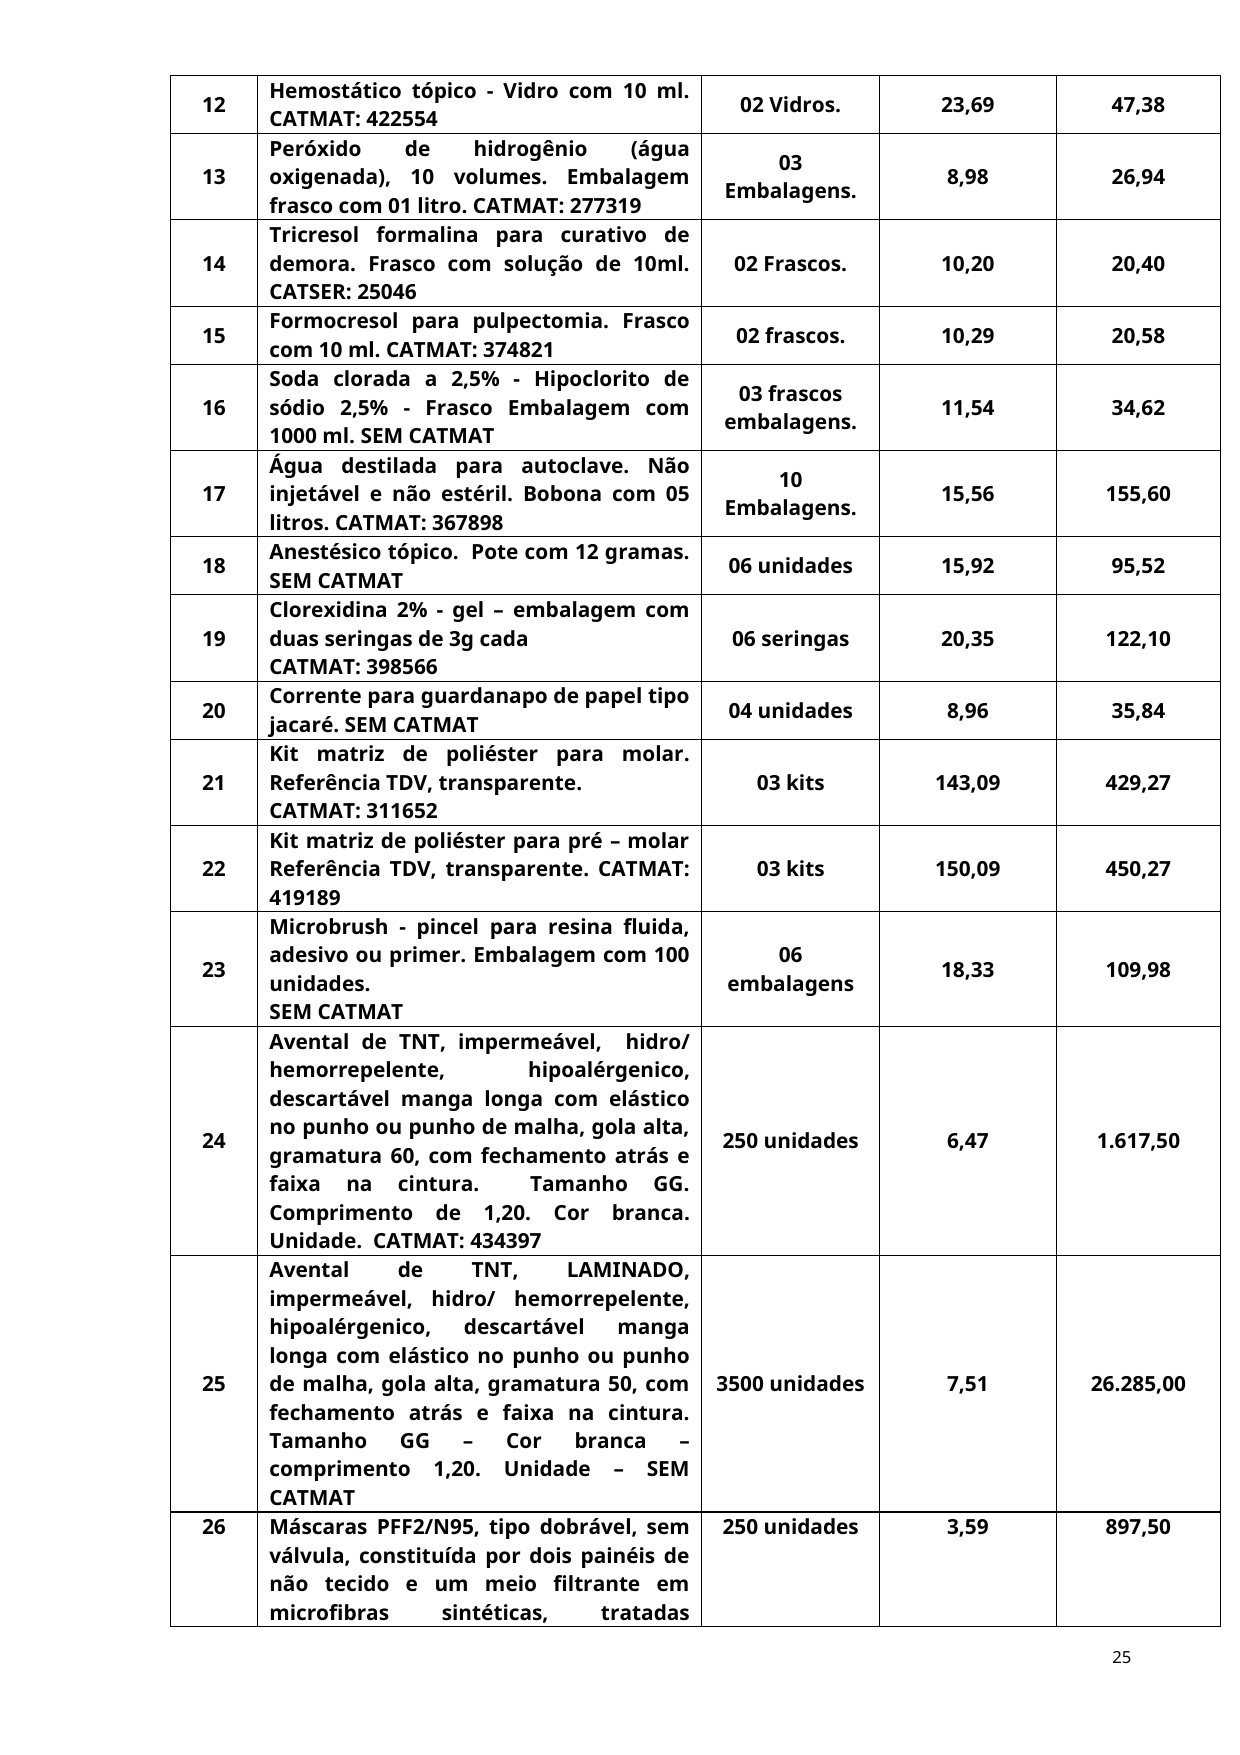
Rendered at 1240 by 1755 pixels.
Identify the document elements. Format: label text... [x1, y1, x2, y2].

table_cell 25 [171, 1256, 257, 1511]
table_cell Clorexidina 2% - gel – embalagem com duas seringas de 3g cada CATMAT: 398566 [258, 595, 701, 681]
table_cell 150,09 [880, 826, 1056, 911]
table_cell 22 [171, 826, 257, 911]
table_cell 20 [171, 682, 257, 738]
table_cell 250 unidades [702, 1513, 879, 1626]
table_cell 20,40 [1057, 220, 1220, 306]
table_cell Hemostático tópico - Vidro com 10 ml. CATMAT: 422554 [258, 76, 701, 133]
table_cell 34,62 [1057, 365, 1220, 450]
table_cell Avental de TNT, impermeável, hidro/ hemorrepelente, hipoalérgenico, descartável manga longa com elástico no punho ou punho de malha, gola alta, gramatura 60, com fechamento atrás e faixa na cintura. Tamanho GG. Comprimento de 1,20. Cor branca. Unidade. CATMAT: 434397 [258, 1027, 701, 1254]
table_cell 8,96 [880, 682, 1056, 738]
table_cell 18,33 [880, 912, 1056, 1026]
table_cell 26.285,00 [1057, 1256, 1220, 1511]
table_cell 23,69 [880, 76, 1056, 133]
table_cell 143,09 [880, 740, 1056, 825]
table_cell 15 [171, 307, 257, 363]
table_cell 450,27 [1057, 826, 1220, 911]
table_cell 47,38 [1057, 76, 1220, 133]
table_cell 02 Frascos. [702, 220, 879, 306]
table_cell 23 [171, 912, 257, 1026]
table_cell 19 [171, 595, 257, 681]
table_cell 3500 unidades [702, 1256, 879, 1511]
table_cell Tricresol formalina para curativo de demora. Frasco com solução de 10ml. CATSER: 25046 [258, 220, 701, 306]
table_cell 14 [171, 220, 257, 306]
table_cell Anestésico tópico. Pote com 12 gramas. SEM CATMAT [258, 537, 701, 594]
table_cell 429,27 [1057, 740, 1220, 825]
table_cell 10,20 [880, 220, 1056, 306]
table_cell 06 seringas [702, 595, 879, 681]
table_cell 02 Vidros. [702, 76, 879, 133]
table_cell 26,94 [1057, 134, 1220, 219]
table_cell 7,51 [880, 1256, 1056, 1511]
table_cell Microbrush - pincel para resina fluida, adesivo ou primer. Embalagem com 100 unidades. SEM CATMAT [258, 912, 701, 1026]
table_cell 12 [171, 76, 257, 133]
table_cell Água destilada para autoclave. Não injetável e não estéril. Bobona com 05 litros. CATMAT: 367898 [258, 451, 701, 536]
table_cell 03 Embalagens. [702, 134, 879, 219]
table_cell Kit matriz de poliéster para molar. Referência TDV, transparente. CATMAT: 311652 [258, 740, 701, 825]
table_cell 26 [171, 1513, 257, 1626]
table_cell 155,60 [1057, 451, 1220, 536]
table_cell 13 [171, 134, 257, 219]
table_cell 897,50 [1057, 1513, 1220, 1626]
table_cell 15,56 [880, 451, 1056, 536]
table_cell 06 unidades [702, 537, 879, 594]
table_cell 3,59 [880, 1513, 1056, 1626]
table_cell Peróxido de hidrogênio (água oxigenada), 10 volumes. Embalagem frasco com 01 litro. CATMAT: 277319 [258, 134, 701, 219]
table_cell 06 embalagens [702, 912, 879, 1026]
table_cell Formocresol para pulpectomia. Frasco com 10 ml. CATMAT: 374821 [258, 307, 701, 363]
table_cell 15,92 [880, 537, 1056, 594]
table_cell 03 frascos embalagens. [702, 365, 879, 450]
table_cell Corrente para guardanapo de papel tipo jacaré. SEM CATMAT [258, 682, 701, 738]
table_cell 03 kits [702, 826, 879, 911]
table_cell 04 unidades [702, 682, 879, 738]
table_cell 03 kits [702, 740, 879, 825]
table_cell 21 [171, 740, 257, 825]
table_cell Kit matriz de poliéster para pré – molar Referência TDV, transparente. CATMAT: 419189 [258, 826, 701, 911]
table_cell 10,29 [880, 307, 1056, 363]
table_cell 02 frascos. [702, 307, 879, 363]
table_cell 18 [171, 537, 257, 594]
table_cell 24 [171, 1027, 257, 1254]
table_cell 122,10 [1057, 595, 1220, 681]
table_cell 35,84 [1057, 682, 1220, 738]
table_cell Máscaras PFF2/N95, tipo dobrável, sem válvula, constituída por dois painéis de não tecido e um meio filtrante em microfibras sintéticas, tratadas [258, 1513, 701, 1626]
table_cell Avental de TNT, LAMINADO, impermeável, hidro/ hemorrepelente, hipoalérgenico, descartável manga longa com elástico no punho ou punho de malha, gola alta, gramatura 50, com fechamento atrás e faixa na cintura. Tamanho GG – Cor branca – comprimento 1,20. Unidade – SEM CATMAT [258, 1256, 701, 1511]
table_cell 109,98 [1057, 912, 1220, 1026]
table_cell 16 [171, 365, 257, 450]
table_cell 11,54 [880, 365, 1056, 450]
table_cell 6,47 [880, 1027, 1056, 1254]
table_cell Soda clorada a 2,5% - Hipoclorito de sódio 2,5% - Frasco Embalagem com 1000 ml. SEM CATMAT [258, 365, 701, 450]
table_cell 95,52 [1057, 537, 1220, 594]
table_cell 10 Embalagens. [702, 451, 879, 536]
table_cell 250 unidades [702, 1027, 879, 1254]
table_cell 1.617,50 [1057, 1027, 1220, 1254]
table_cell 20,58 [1057, 307, 1220, 363]
table_cell 17 [171, 451, 257, 536]
table_cell 8,98 [880, 134, 1056, 219]
table_cell 20,35 [880, 595, 1056, 681]
